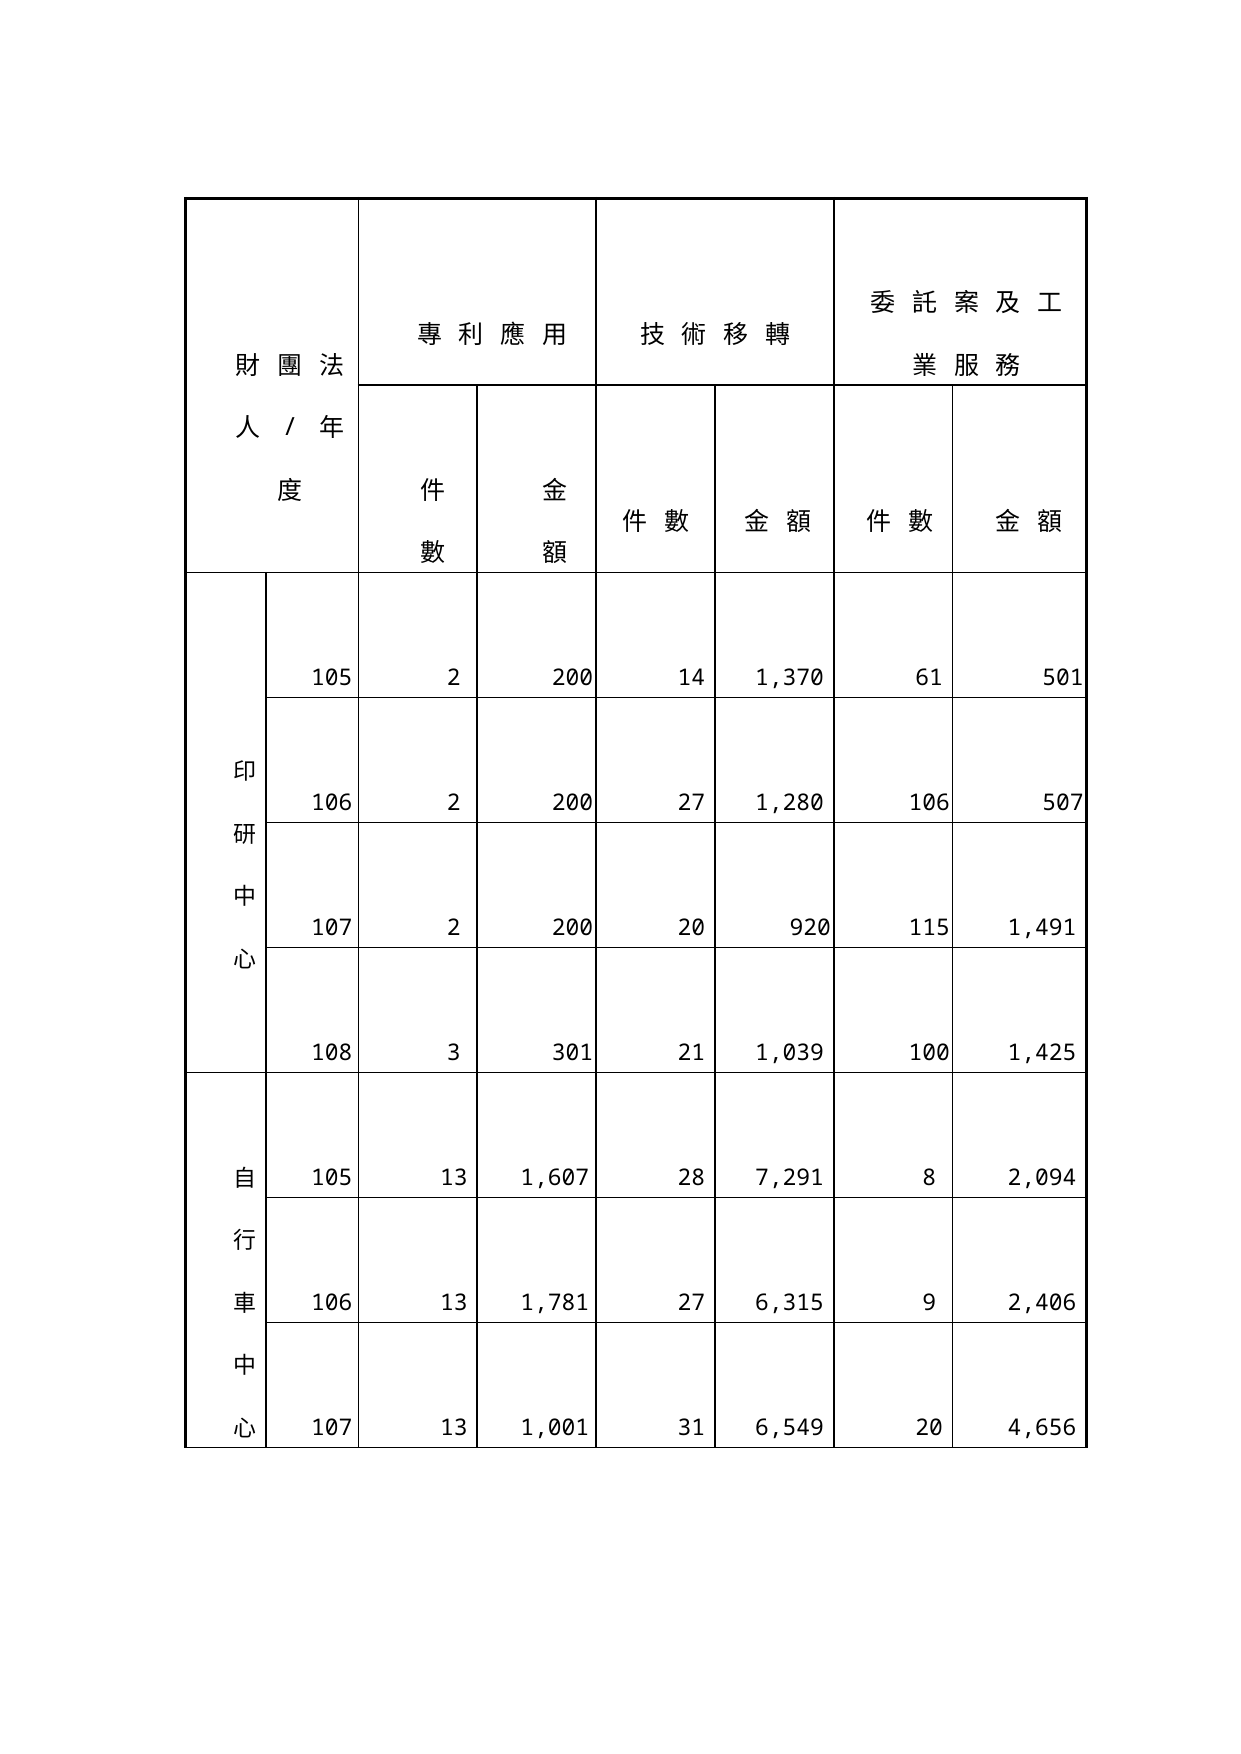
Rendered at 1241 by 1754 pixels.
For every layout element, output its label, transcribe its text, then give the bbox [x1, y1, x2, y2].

table_cell 8 [835, 1073, 952, 1197]
table_cell 13 [359, 1198, 476, 1322]
table_cell 金額 [953, 386, 1085, 572]
table_header 技術移轉 [597, 200, 833, 384]
table_cell 1,491 [953, 823, 1085, 947]
table_cell 115 [835, 823, 952, 947]
table_cell 2,094 [953, 1073, 1085, 1197]
table_cell 9 [835, 1198, 952, 1322]
table_cell 31 [597, 1323, 714, 1447]
table_cell 7,291 [716, 1073, 833, 1197]
table_cell 1,370 [716, 573, 833, 697]
table_cell 200 [478, 573, 595, 697]
table_header 專利應用 [359, 200, 595, 384]
table_cell 27 [597, 698, 714, 822]
table_cell 2,406 [953, 1198, 1085, 1322]
table_cell 106 [267, 1198, 358, 1322]
table_cell 1,280 [716, 698, 833, 822]
table_cell 301 [478, 948, 595, 1072]
table_cell 106 [835, 698, 952, 822]
table_cell 105 [267, 1073, 358, 1197]
table_cell 107 [267, 823, 358, 947]
table_cell 200 [478, 698, 595, 822]
table_cell 印研中心 [187, 573, 265, 1072]
table_cell 20 [597, 823, 714, 947]
table_cell 1,781 [478, 1198, 595, 1322]
table_cell 106 [267, 698, 358, 822]
table_cell 20 [835, 1323, 952, 1447]
table_cell 14 [597, 573, 714, 697]
table_cell 507 [953, 698, 1085, 822]
table_cell 105 [267, 573, 358, 697]
table_cell 件數 [835, 386, 952, 572]
table_cell 100 [835, 948, 952, 1072]
table_cell 2 [359, 823, 476, 947]
table_cell 108 [267, 948, 358, 1072]
table_cell 13 [359, 1073, 476, 1197]
table_header 財團法人/年度 [187, 200, 358, 572]
table_cell 13 [359, 1323, 476, 1447]
table_cell 4,656 [953, 1323, 1085, 1447]
table_cell 107 [267, 1323, 358, 1447]
table_cell 3 [359, 948, 476, 1072]
table_cell 27 [597, 1198, 714, 1322]
table_cell 28 [597, 1073, 714, 1197]
table_cell 自行車中心 [187, 1073, 265, 1447]
table_cell 6,315 [716, 1198, 833, 1322]
table_cell 501 [953, 573, 1085, 697]
table_cell 1,039 [716, 948, 833, 1072]
table_cell 2 [359, 698, 476, 822]
table_cell 件數 [359, 386, 476, 572]
table_cell 金額 [478, 386, 595, 572]
table_cell 21 [597, 948, 714, 1072]
table_cell 200 [478, 823, 595, 947]
table_cell 1,425 [953, 948, 1085, 1072]
table_cell 1,001 [478, 1323, 595, 1447]
table_cell 920 [716, 823, 833, 947]
table_cell 2 [359, 573, 476, 697]
table_cell 61 [835, 573, 952, 697]
table_header 委託案及工業服務 [835, 200, 1085, 384]
table_cell 件數 [597, 386, 714, 572]
table_cell 6,549 [716, 1323, 833, 1447]
table_cell 金額 [716, 386, 833, 572]
table_cell 1,607 [478, 1073, 595, 1197]
